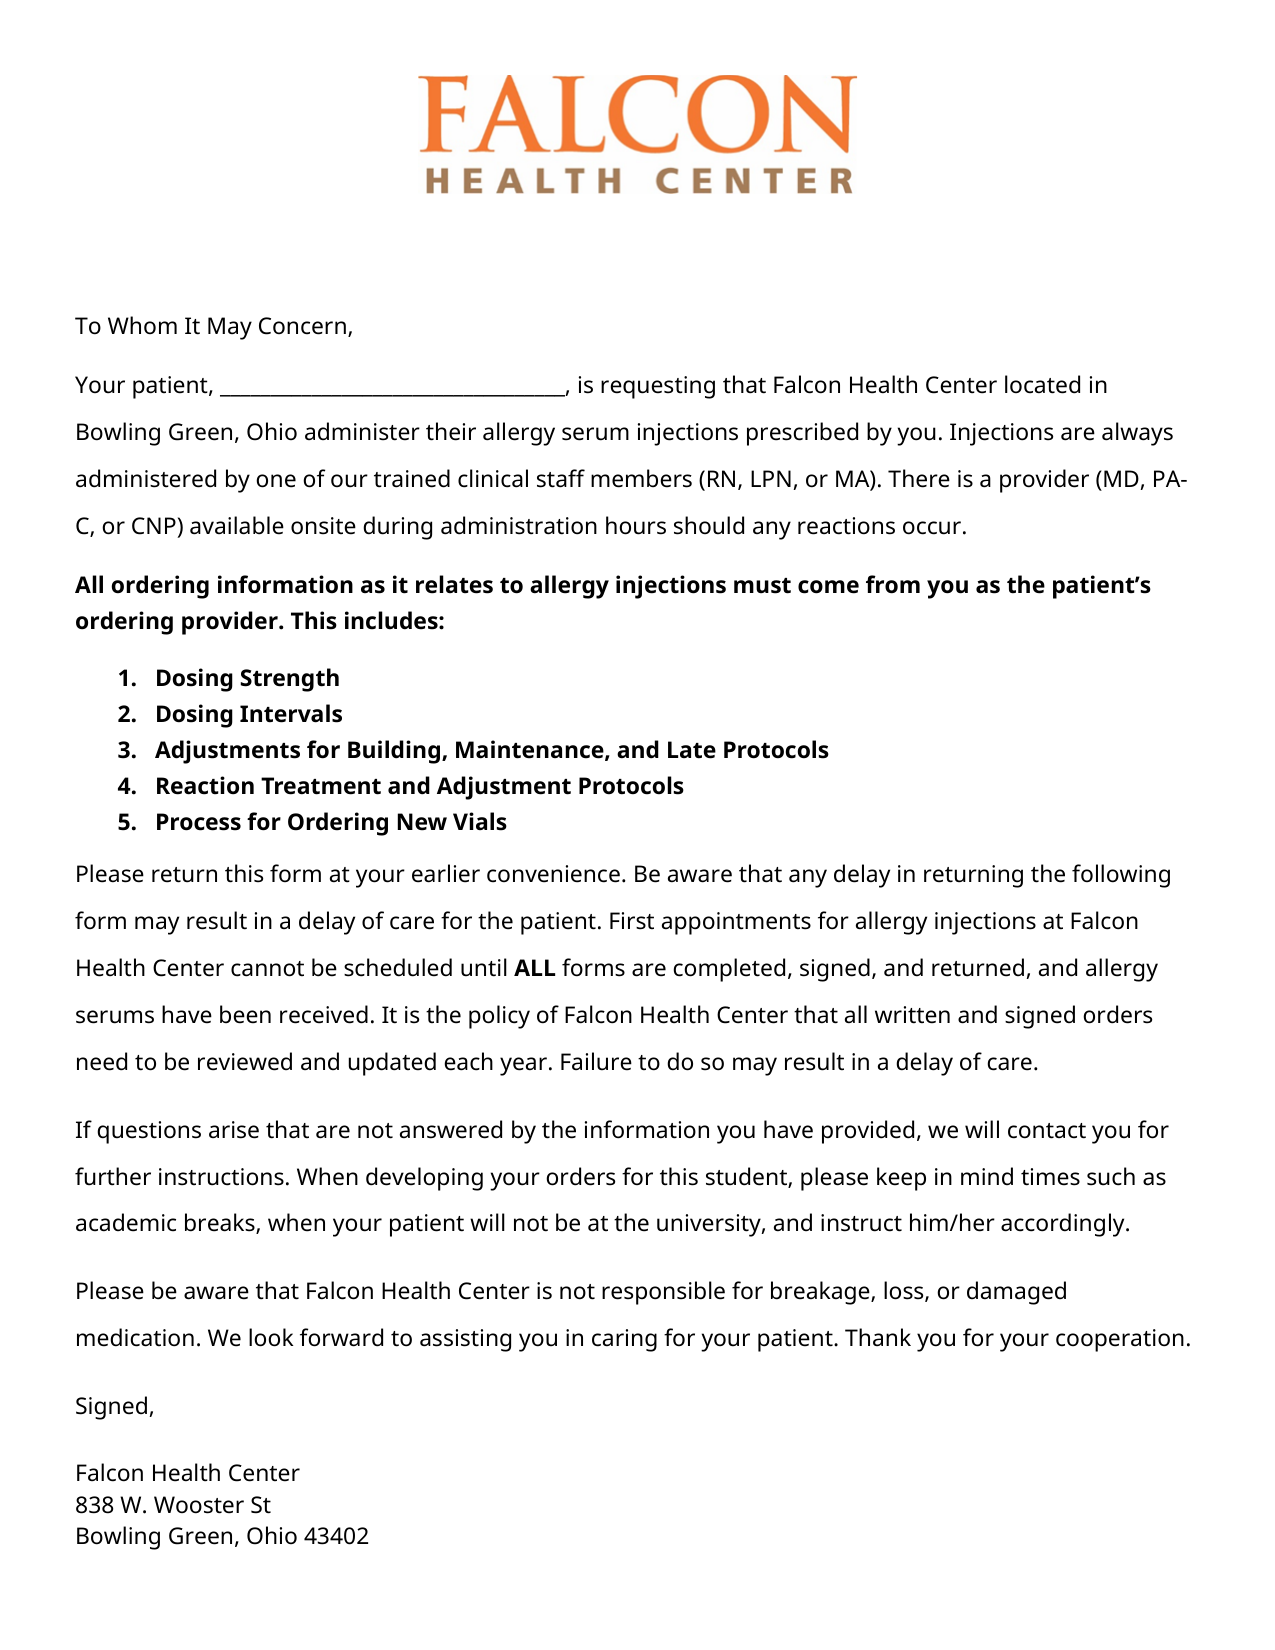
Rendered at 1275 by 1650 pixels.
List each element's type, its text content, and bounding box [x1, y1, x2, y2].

text Bowling Green, Ohio 43402 [75, 1520, 1200, 1551]
list Reaction Treatment and Adjustment Protocols [117, 770, 1200, 801]
text Falcon Health Center [75, 1457, 1200, 1488]
text 838 W. Wooster St [75, 1488, 1200, 1520]
text Please return this form at your earlier convenience. Be aware that any delay in returning the following form may result in a delay of care for the patient. First appointments for allergy injections at Falcon Health Center cannot be scheduled until ALL forms are completed, signed, and returned, and allergy serums have been received. It is the policy of Falcon Health Center that all written and signed orders need to be reviewed and updated each year. Failure to do so may result in a delay of care. [75, 858, 1200, 1077]
text All ordering information as it relates to allergy injections must come from you as the patient’s ordering provider. This includes: [75, 569, 1200, 636]
text Signed, [75, 1389, 1200, 1421]
text If questions arise that are not answered by the information you have provided, we will contact you for further instructions. When developing your orders for this student, please keep in mind times such as academic breaks, when your patient will not be at the university, and instruct him/her accordingly. [75, 1113, 1200, 1238]
list Dosing Strength [117, 662, 1200, 693]
text To Whom It May Concern, [75, 310, 1200, 341]
list Dosing Intervals [117, 698, 1200, 729]
list Process for Ordering New Vials [117, 806, 1200, 837]
text Your patient, __________________________________, is requesting that Falcon Health Center located in Bowling Green, Ohio administer their allergy serum injections prescribed by you. Injections are always administered by one of our trained clinical staff members (RN, LPN, or MA). There is a provider (MD, PA-C, or CNP) available onsite during administration hours should any reactions occur. [75, 369, 1200, 541]
list Adjustments for Building, Maintenance, and Late Protocols [117, 734, 1200, 765]
text Please be aware that Falcon Health Center is not responsible for breakage, loss, or damaged medication. We look forward to assisting you in caring for your patient. Thank you for your cooperation. [75, 1275, 1200, 1353]
